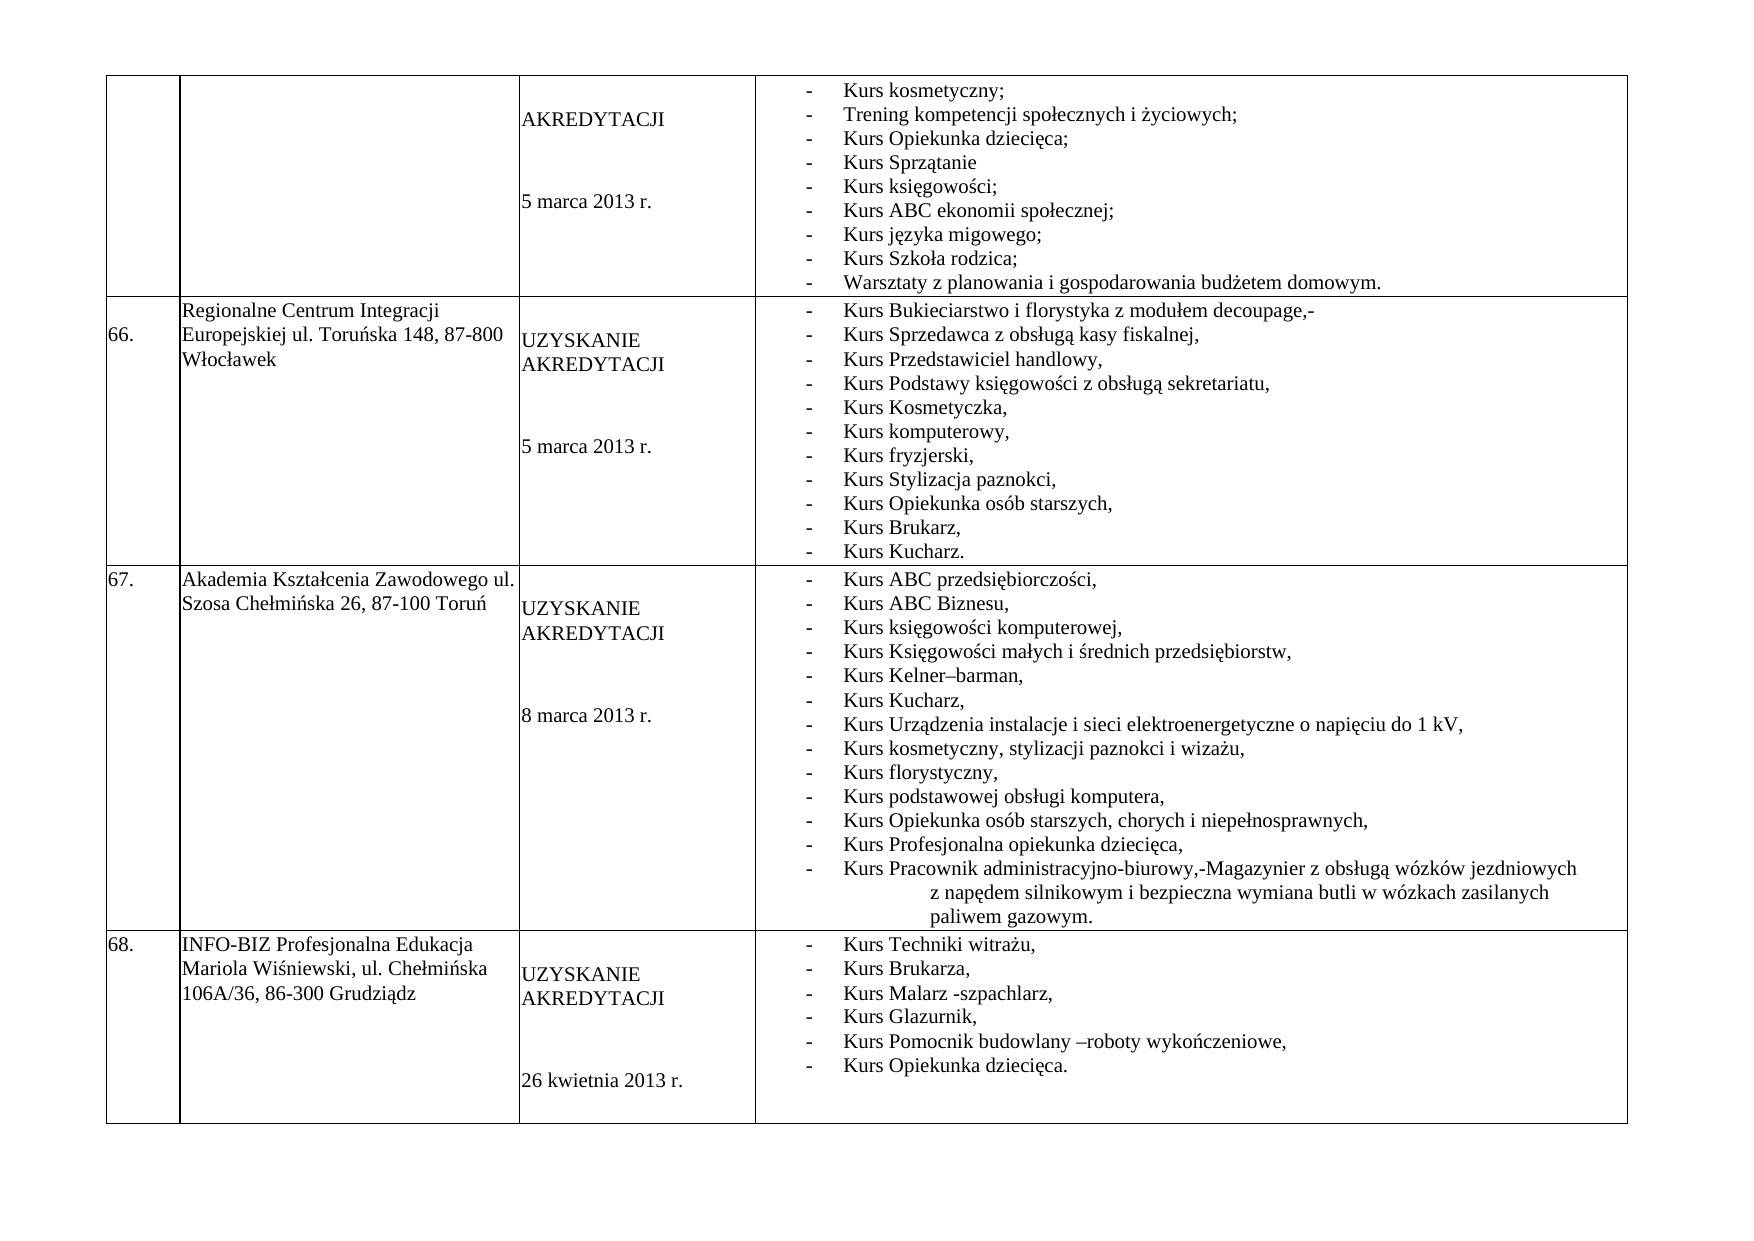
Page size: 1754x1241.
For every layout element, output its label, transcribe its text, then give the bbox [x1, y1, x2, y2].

table_cell UZYSKANIE AKREDYTACJI 26 kwietnia 2013 r. [520, 931, 755, 1123]
table_cell Kurs Techniki witrażu, Kurs Brukarza, Kurs Malarz -szpachlarz, Kurs Glazurnik, Kurs Pomocnik budowlany –roboty wykończeniowe, Kurs Opiekunka dziecięca. [756, 931, 1627, 1123]
table_cell Kurs Bukieciarstwo i florystyka z modułem decoupage,- Kurs Sprzedawca z obsługą kasy fiskalnej, Kurs Przedstawiciel handlowy, Kurs Podstawy księgowości z obsługą sekretariatu, Kurs Kosmetyczka, Kurs komputerowy, Kurs fryzjerski, Kurs Stylizacja paznokci, Kurs Opiekunka osób starszych, Kurs Brukarz, Kurs Kucharz. [756, 297, 1627, 564]
table_cell Regionalne Centrum Integracji Europejskiej ul. Toruńska 148, 87-800 Włocławek [181, 297, 519, 564]
table_cell UZYSKANIE AKREDYTACJI 5 marca 2013 r. [520, 297, 755, 564]
table_cell [181, 76, 519, 296]
table_cell 66. [107, 297, 179, 564]
table_cell 68. [107, 931, 179, 1123]
table_cell [107, 76, 179, 296]
table_cell 67. [107, 566, 179, 930]
table_cell INFO-BIZ Profesjonalna Edukacja Mariola Wiśniewski, ul. Chełmińska 106A/36, 86-300 Grudziądz [181, 931, 519, 1123]
table_cell AKREDYTACJI 5 marca 2013 r. [520, 76, 755, 296]
table_cell Kurs ABC przedsiębiorczości, Kurs ABC Biznesu, Kurs księgowości komputerowej, Kurs Księgowości małych i średnich przedsiębiorstw, Kurs Kelner–barman, Kurs Kucharz, Kurs Urządzenia instalacje i sieci elektroenergetyczne o napięciu do 1 kV, Kurs kosmetyczny, stylizacji paznokci i wizażu, Kurs florystyczny, Kurs podstawowej obsługi komputera, Kurs Opiekunka osób starszych, chorych i niepełnosprawnych, Kurs Profesjonalna opiekunka dziecięca, Kurs Pracownik administracyjno-biurowy,-Magazynier z obsługą wózków jezdniowych z napędem silnikowym i bezpieczna wymiana butli w wózkach zasilanych paliwem gazowym. [756, 566, 1627, 930]
table_cell UZYSKANIE AKREDYTACJI 8 marca 2013 r. [520, 566, 755, 930]
table_cell Kurs kosmetyczny; Trening kompetencji społecznych i życiowych; Kurs Opiekunka dziecięca; Kurs Sprzątanie Kurs księgowości; Kurs ABC ekonomii społecznej; Kurs języka migowego; Kurs Szkoła rodzica; Warsztaty z planowania i gospodarowania budżetem domowym. [756, 76, 1627, 296]
table_cell Akademia Kształcenia Zawodowego ul. Szosa Chełmińska 26, 87-100 Toruń [181, 566, 519, 930]
